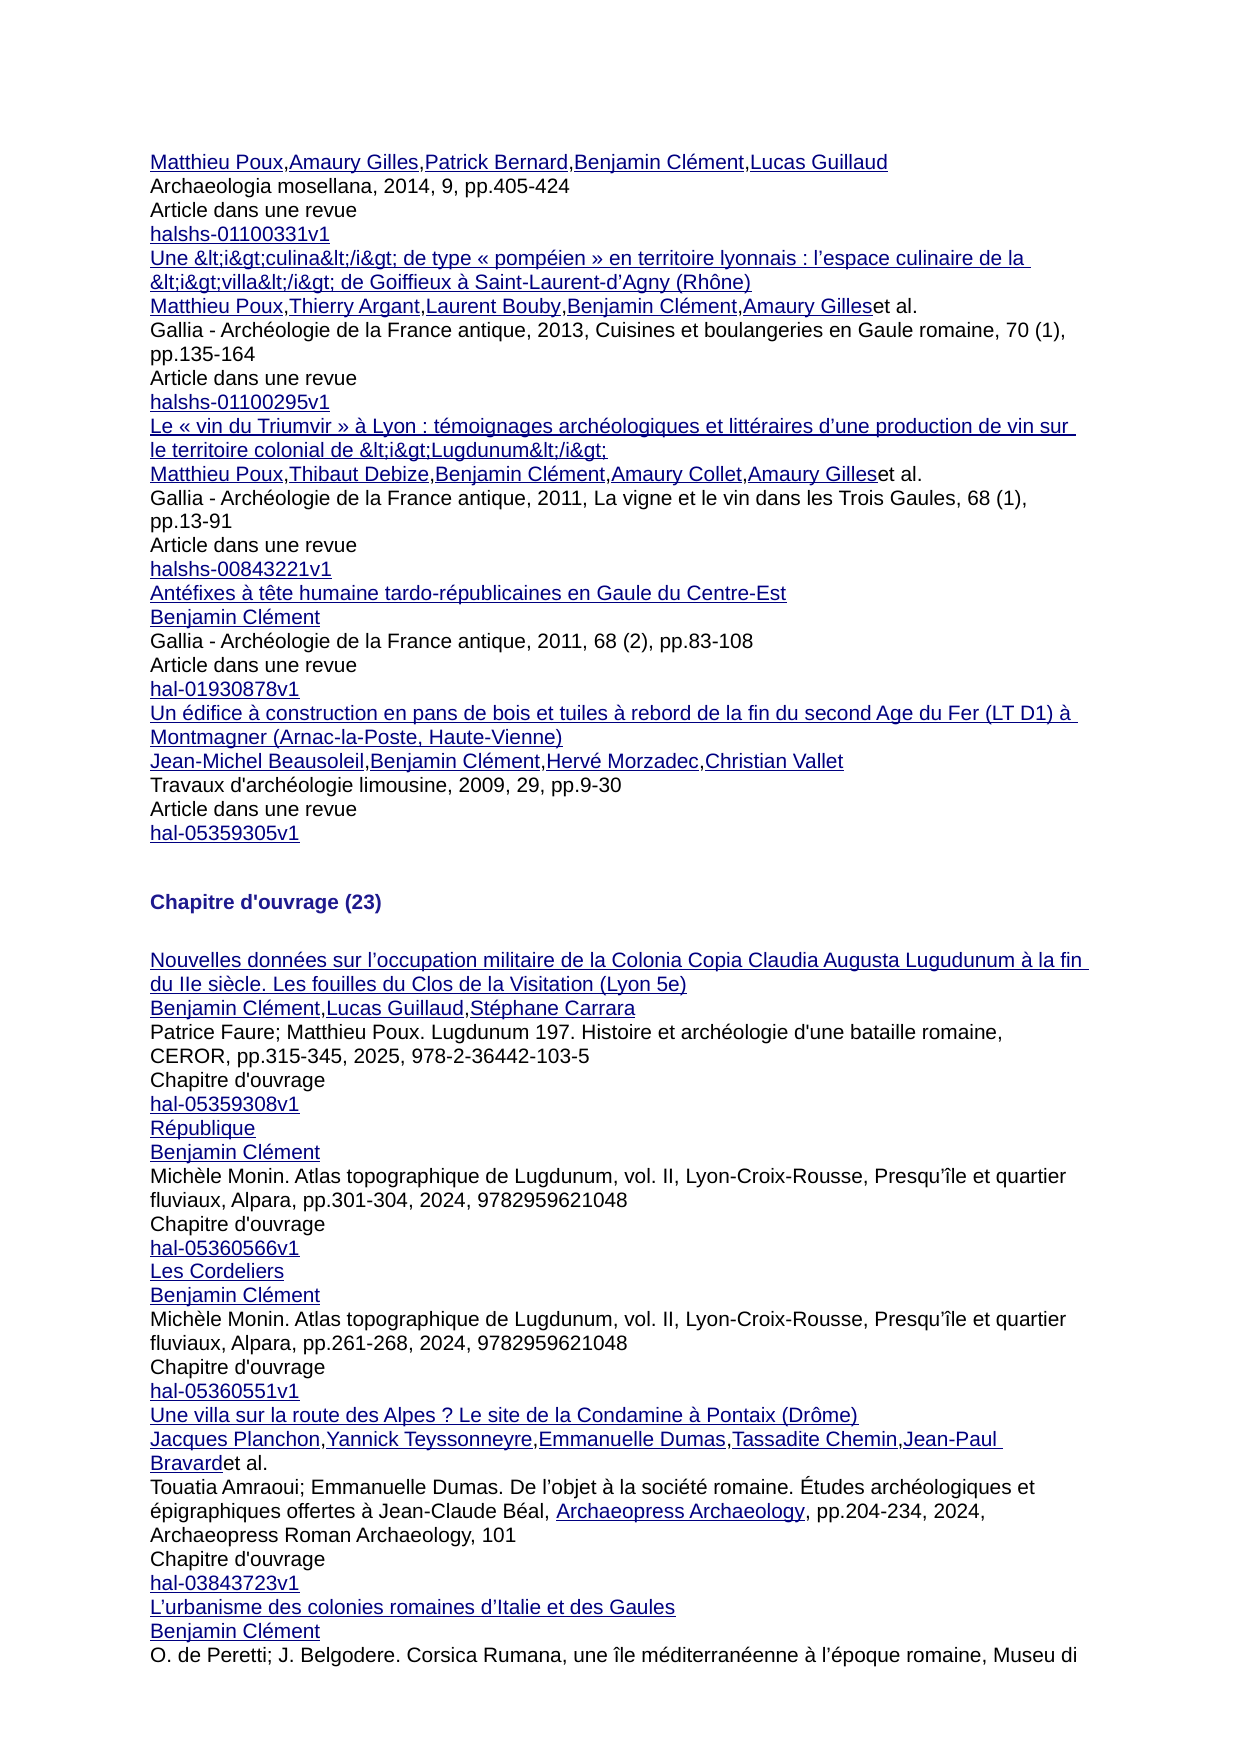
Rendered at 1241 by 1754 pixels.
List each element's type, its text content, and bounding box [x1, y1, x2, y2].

table_cell Une villa sur la route des Alpes ? Le site de la Condamine à Pontaix (Drôme) Jacques Planchon,Yannick Teyssonneyre,Emmanuelle Dumas,Tassadite Chemin,Jean-Paul Bravardet al. Touatia Amraoui; Emmanuelle Dumas. De l’objet à la société romaine. Études archéologiques et épigraphiques offertes à Jean-Claude Béal, Archaeopress Archaeology, pp.204-234, 2024, Archaeopress Roman Archaeology, 101 Chapitre d'ouvrage hal-03843723v1 [150, 1403, 1090, 1595]
table_cell Matthieu Poux,Amaury Gilles,Patrick Bernard,Benjamin Clément,Lucas Guillaud Archaeologia mosellana, 2014, 9, pp.405-424 Article dans une revue halshs-01100331v1 [150, 150, 1090, 246]
table_cell République Benjamin Clément Michèle Monin. Atlas topographique de Lugdunum, vol. II, Lyon-Croix-Rousse, Presqu’île et quartier fluviaux, Alpara, pp.301-304, 2024, 9782959621048 Chapitre d'ouvrage hal-05360566v1 [150, 1116, 1090, 1259]
table_cell L’urbanisme des colonies romaines d’Italie et des Gaules Benjamin Clément O. de Peretti; J. Belgodere. Corsica Rumana, une île méditerranéenne à l’époque romaine, Museu di [150, 1595, 1090, 1667]
table_cell Un édifice à construction en pans de bois et tuiles à rebord de la fin du second Age du Fer (LT D1) à Montmagner (Arnac-la-Poste, Haute-Vienne) Jean-Michel Beausoleil,Benjamin Clément,Hervé Morzadec,Christian Vallet Travaux d'archéologie limousine, 2009, 29, pp.9-30 Article dans une revue hal-05359305v1 [150, 701, 1090, 845]
subtitle Chapitre d'ouvrage (23) [150, 889, 1090, 913]
table_cell Le « vin du Triumvir » à Lyon : témoignages archéologiques et littéraires d’une production de vin sur le territoire colonial de &lt;i&gt;Lugdunum&lt;/i&gt; Matthieu Poux,Thibaut Debize,Benjamin Clément,Amaury Collet,Amaury Gilleset al. Gallia - Archéologie de la France antique, 2011, La vigne et le vin dans les Trois Gaules, 68 (1), pp.13-91 Article dans une revue halshs-00843221v1 [150, 414, 1090, 581]
table_cell Une &lt;i&gt;culina&lt;/i&gt; de type « pompéien » en territoire lyonnais : l’espace culinaire de la &lt;i&gt;villa&lt;/i&gt; de Goiffieux à Saint-Laurent-d’Agny (Rhône) Matthieu Poux,Thierry Argant,Laurent Bouby,Benjamin Clément,Amaury Gilleset al. Gallia - Archéologie de la France antique, 2013, Cuisines et boulangeries en Gaule romaine, 70 (1), pp.135-164 Article dans une revue halshs-01100295v1 [150, 246, 1090, 413]
table_cell Antéfixes à tête humaine tardo-républicaines en Gaule du Centre-Est Benjamin Clément Gallia - Archéologie de la France antique, 2011, 68 (2), pp.83-108 Article dans une revue hal-01930878v1 [150, 581, 1090, 701]
table_header Nouvelles données sur l’occupation militaire de la Colonia Copia Claudia Augusta Lugudunum à la fin du IIe siècle. Les fouilles du Clos de la Visitation (Lyon 5e) Benjamin Clément,Lucas Guillaud,Stéphane Carrara Patrice Faure; Matthieu Poux. Lugdunum 197. Histoire et archéologie d'une bataille romaine, CEROR, pp.315-345, 2025, 978-2-36442-103-5 Chapitre d'ouvrage hal-05359308v1 [150, 948, 1090, 1116]
table_cell Les Cordeliers Benjamin Clément Michèle Monin. Atlas topographique de Lugdunum, vol. II, Lyon-Croix-Rousse, Presqu’île et quartier fluviaux, Alpara, pp.261-268, 2024, 9782959621048 Chapitre d'ouvrage hal-05360551v1 [150, 1259, 1090, 1403]
